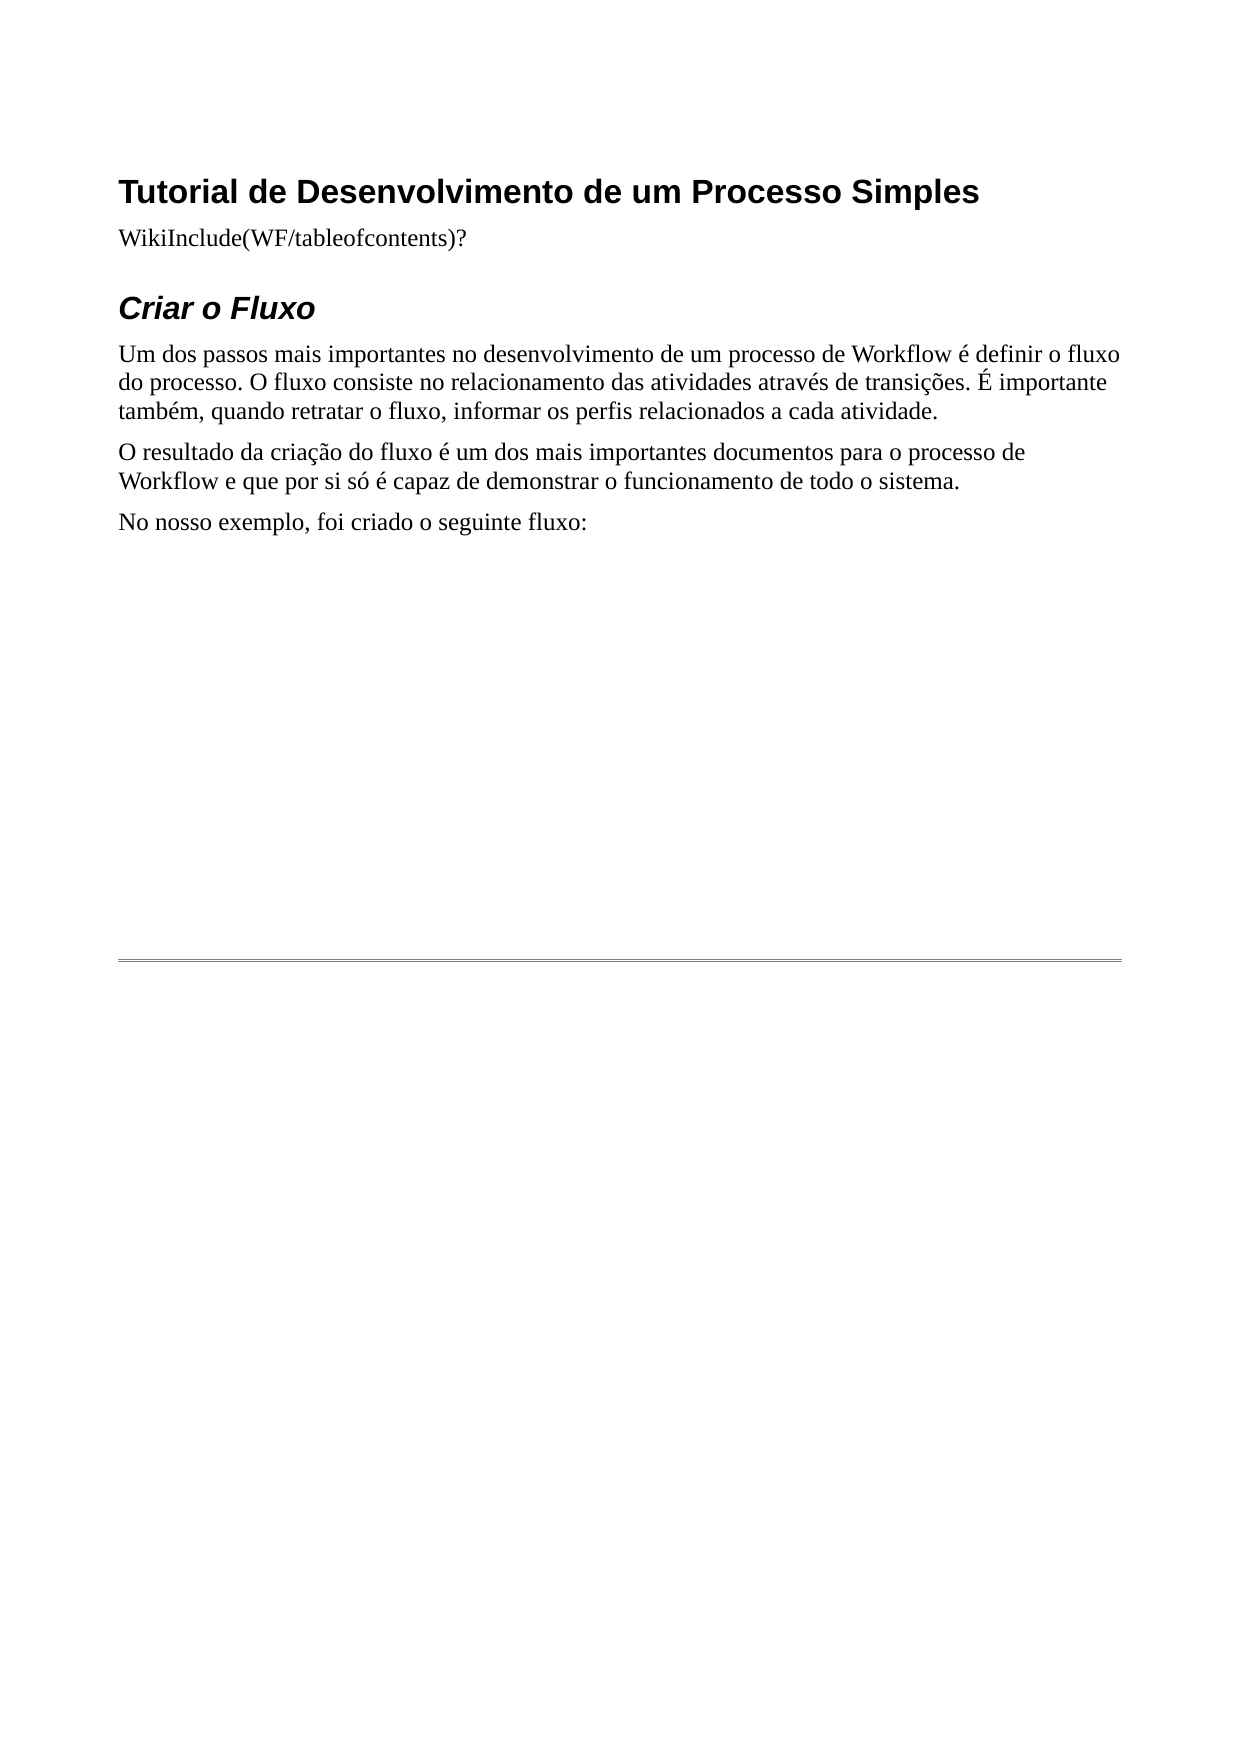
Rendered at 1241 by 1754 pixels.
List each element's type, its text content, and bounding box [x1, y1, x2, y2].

text Um dos passos mais importantes no desenvolvimento de um processo de Workflow é definir o fluxo do processo. O fluxo consiste no relacionamento das atividades através de transições. É importante também, quando retratar o fluxo, informar os perfis relacionados a cada atividade. [118, 339, 1122, 425]
subtitle Tutorial de Desenvolvimento de um Processo Simples [118, 172, 1122, 211]
text O resultado da criação do fluxo é um dos mais importantes documentos para o processo de Workflow e que por si só é capaz de demonstrar o funcionamento de todo o sistema. [118, 437, 1122, 495]
text No nosso exemplo, foi criado o seguinte fluxo: [118, 507, 1122, 536]
subtitle Criar o Fluxo [118, 289, 1122, 326]
text WikiInclude(WF/tableofcontents)? [118, 223, 1122, 252]
